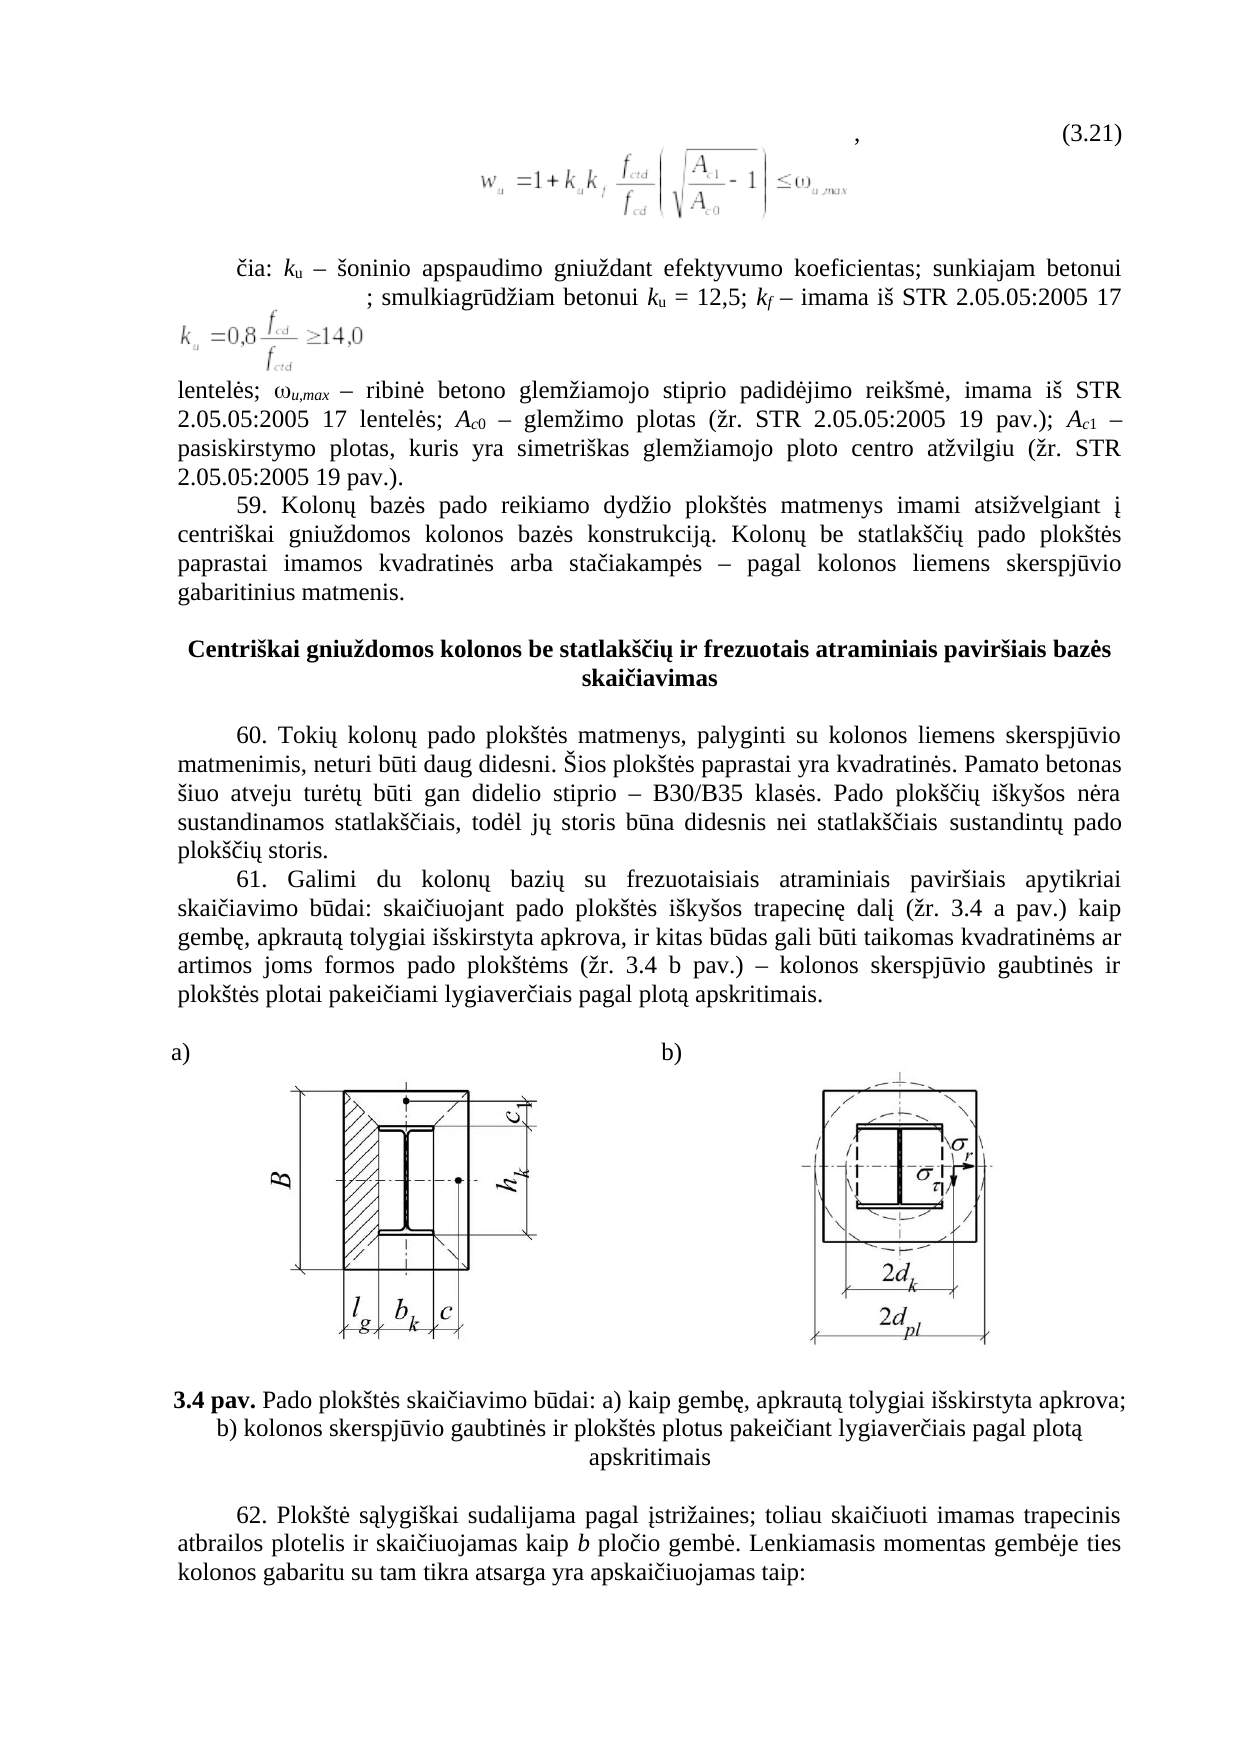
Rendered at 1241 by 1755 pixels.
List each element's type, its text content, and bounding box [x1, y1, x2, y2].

table_header b) [650, 1037, 1140, 1065]
text 59. Kolonų bazės pado reikiamo dydžio plokštės matmenys imami atsižvelgiant į centriškai gniuždomos kolonos bazės konstrukciją. Kolonų be statlakščių pado plokštės paprastai imamos kvadratinės arba stačiakampės – pagal kolonos liemens skerspjūvio gabaritinius matmenis. [177, 490, 1122, 605]
table_cell [1017, 1065, 1140, 1356]
table_cell 3.4 pav. Pado plokštės skaičiavimo būdai: a) kaip gembę, apkrautą tolygiai išskirstyta apkrova; b) kolonos skerspjūvio gaubtinės ir plokštės plotus pakeičiant lygiaverčiais pagal plotą apskritimais [160, 1356, 1140, 1471]
table_header a) [160, 1037, 650, 1065]
table_cell [650, 1065, 773, 1356]
text 60. Tokių kolonų pado plokštės matmenys, palyginti su kolonos liemens skerspjūvio matmenimis, neturi būti daug didesni. Šios plokštės paprastai yra kvadratinės. Pamato betonas šiuo atveju turėtų būti gan didelio stiprio – B30/B35 klasės. Pado plokščių iškyšos nėra sustandinamos statlakščiais, todėl jų storis būna didesnis nei statlakščiais sustandintų pado plokščių storis. [177, 720, 1122, 864]
text , (3.21) [177, 118, 1122, 224]
text 62. Plokštė sąlygiškai sudalijama pagal įstrižaines; toliau skaičiuoti imamas trapecinis atbrailos plotelis ir skaičiuojamas kaip b pločio gembė. Lenkiamasis momentas gembėje ties kolonos gabaritu su tam tikra atsarga yra apskaičiuojamas taip: [177, 1500, 1122, 1586]
text 61. Galimi du kolonų bazių su frezuotaisiais atraminiais paviršiais apytikriai skaičiavimo būdai: skaičiuojant pado plokštės iškyšos trapecinę dalį (žr. 3.4 a pav.) kaip gembę, apkrautą tolygiai išskirstyta apkrova, ir kitas būdas gali būti taikomas kvadratinėms ar artimos joms formos pado plokštėms (žr. 3.4 b pav.) – kolonos skerspjūvio gaubtinės ir plokštės plotai pakeičiami lygiaverčiais pagal plotą apskritimais. [177, 864, 1122, 1008]
text Centriškai gniuždomos kolonos be statlakščių ir frezuotais atraminiais paviršiais bazės skaičiavimas [177, 634, 1122, 692]
text čia: ku – šoninio apspaudimo gniuždant efektyvumo koeficientas; sunkiajam betonui ; smulkiagrūdžiam betonui ku = 12,5; kf – imama iš STR 2.05.05:2005 17 lentelės; u,max – ribinė betono glemžiamojo stiprio padidėjimo reikšmė, imama iš STR 2.05.05:2005 17 lentelės; Ac0 – glemžimo plotas (žr. STR 2.05.05:2005 19 pav.); Ac1 – pasiskirstymo plotas, kuris yra simetriškas glemžiamojo ploto centro atžvilgiu (žr. STR 2.05.05:2005 19 pav.). [177, 253, 1122, 490]
table_cell [160, 1065, 650, 1356]
